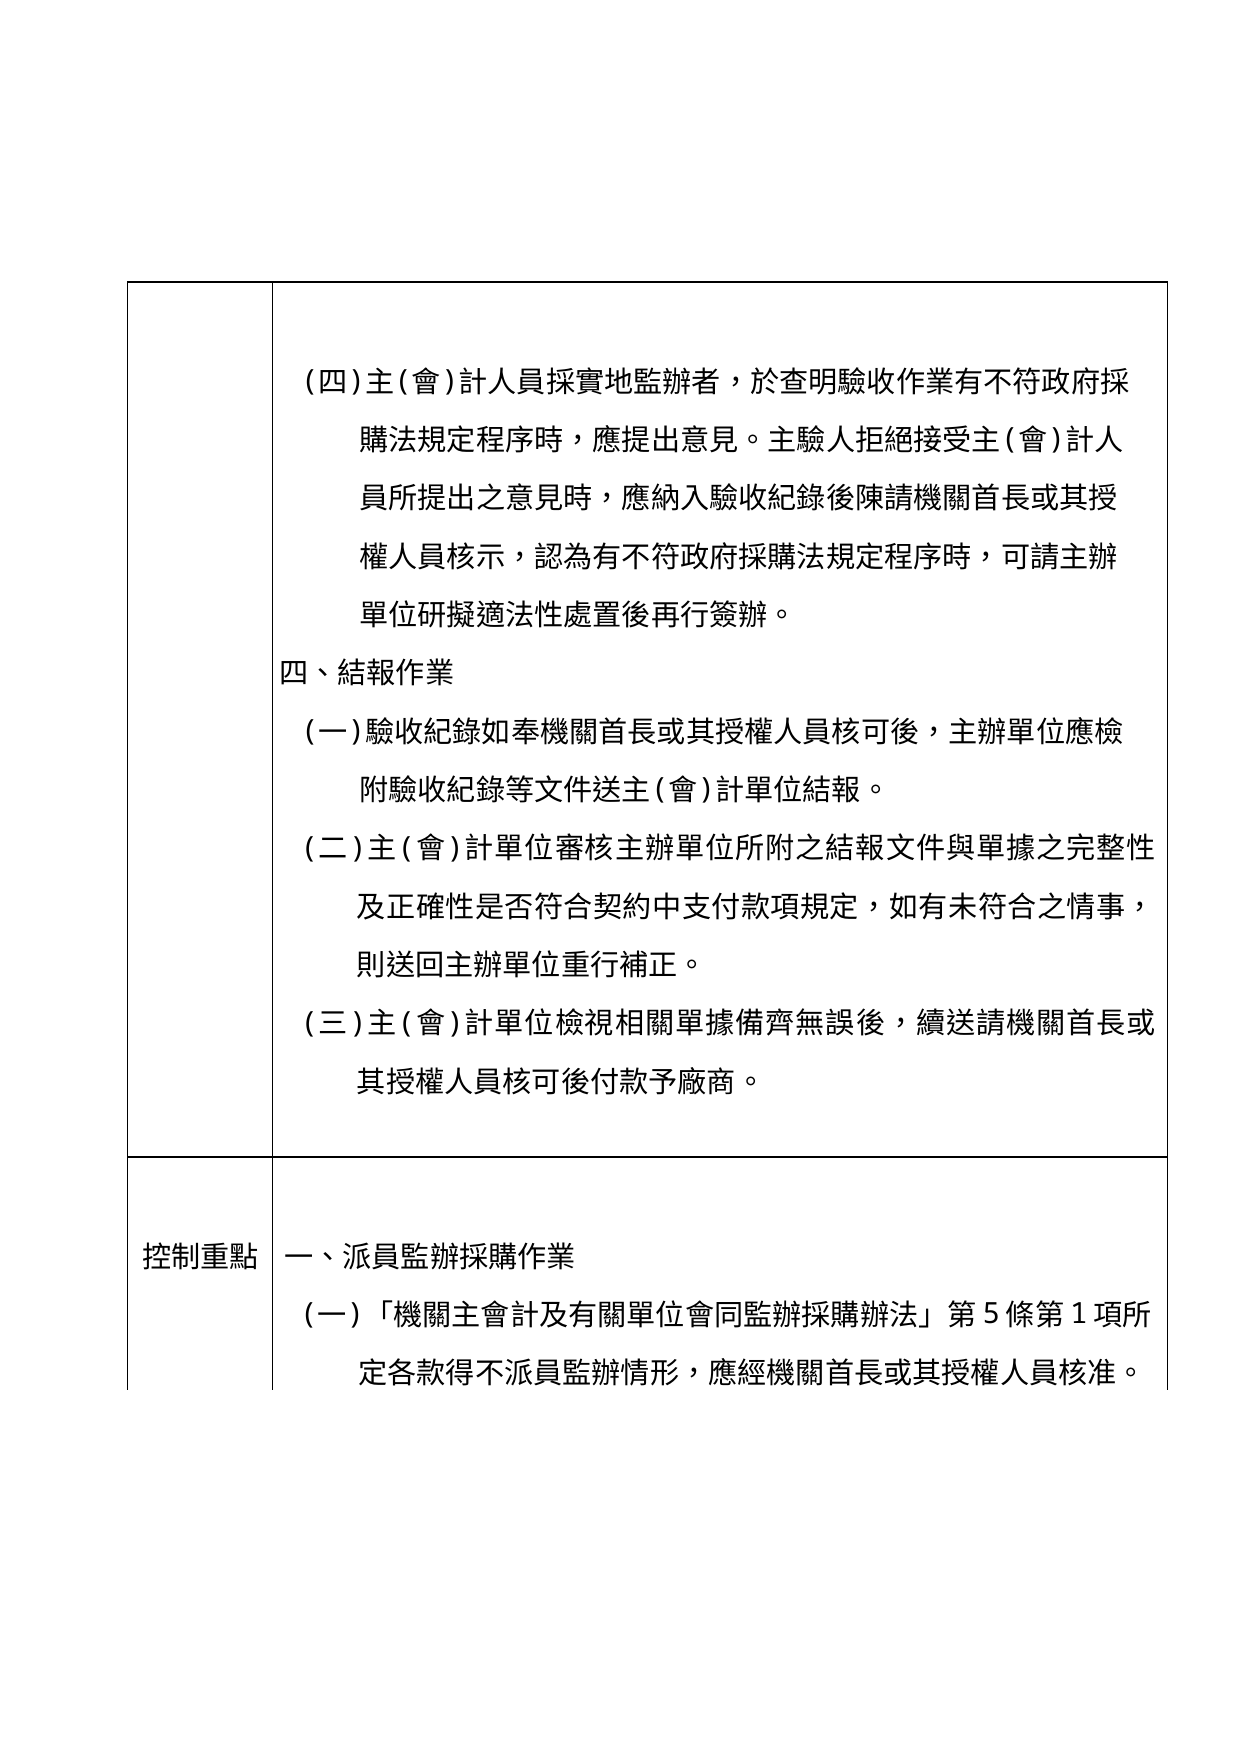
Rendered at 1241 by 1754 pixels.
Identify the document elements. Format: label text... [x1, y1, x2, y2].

table_cell 控制重點 [128, 1158, 272, 1390]
table_cell 一、派員監辦採購作業 (一)「機關主會計及有關單位會同監辦採購辦法」第5條第1項所定各款得不派員監辦情形，應經機關首長或其授權人員核准。 [273, 1158, 1167, 1390]
table_cell (四)主(會)計人員採實地監辦者，於查明驗收作業有不符政府採購法規定程序時，應提出意見。主驗人拒絕接受主(會)計人員所提出之意見時，應納入驗收紀錄後陳請機關首長或其授權人員核示，認為有不符政府採購法規定程序時，可請主辦單位研擬適法性處置後再行簽辦。 四、結報作業 (一)驗收紀錄如奉機關首長或其授權人員核可後，主辦單位應檢附驗收紀錄等文件送主(會)計單位結報。 (二)主(會)計單位審核主辦單位所附之結報文件與單據之完整性及正確性是否符合契約中支付款項規定，如有未符合之情事，則送回主辦單位重行補正。 (三)主(會)計單位檢視相關單據備齊無誤後，續送請機關首長或其授權人員核可後付款予廠商。 [273, 283, 1167, 1156]
table_cell [128, 283, 272, 1156]
